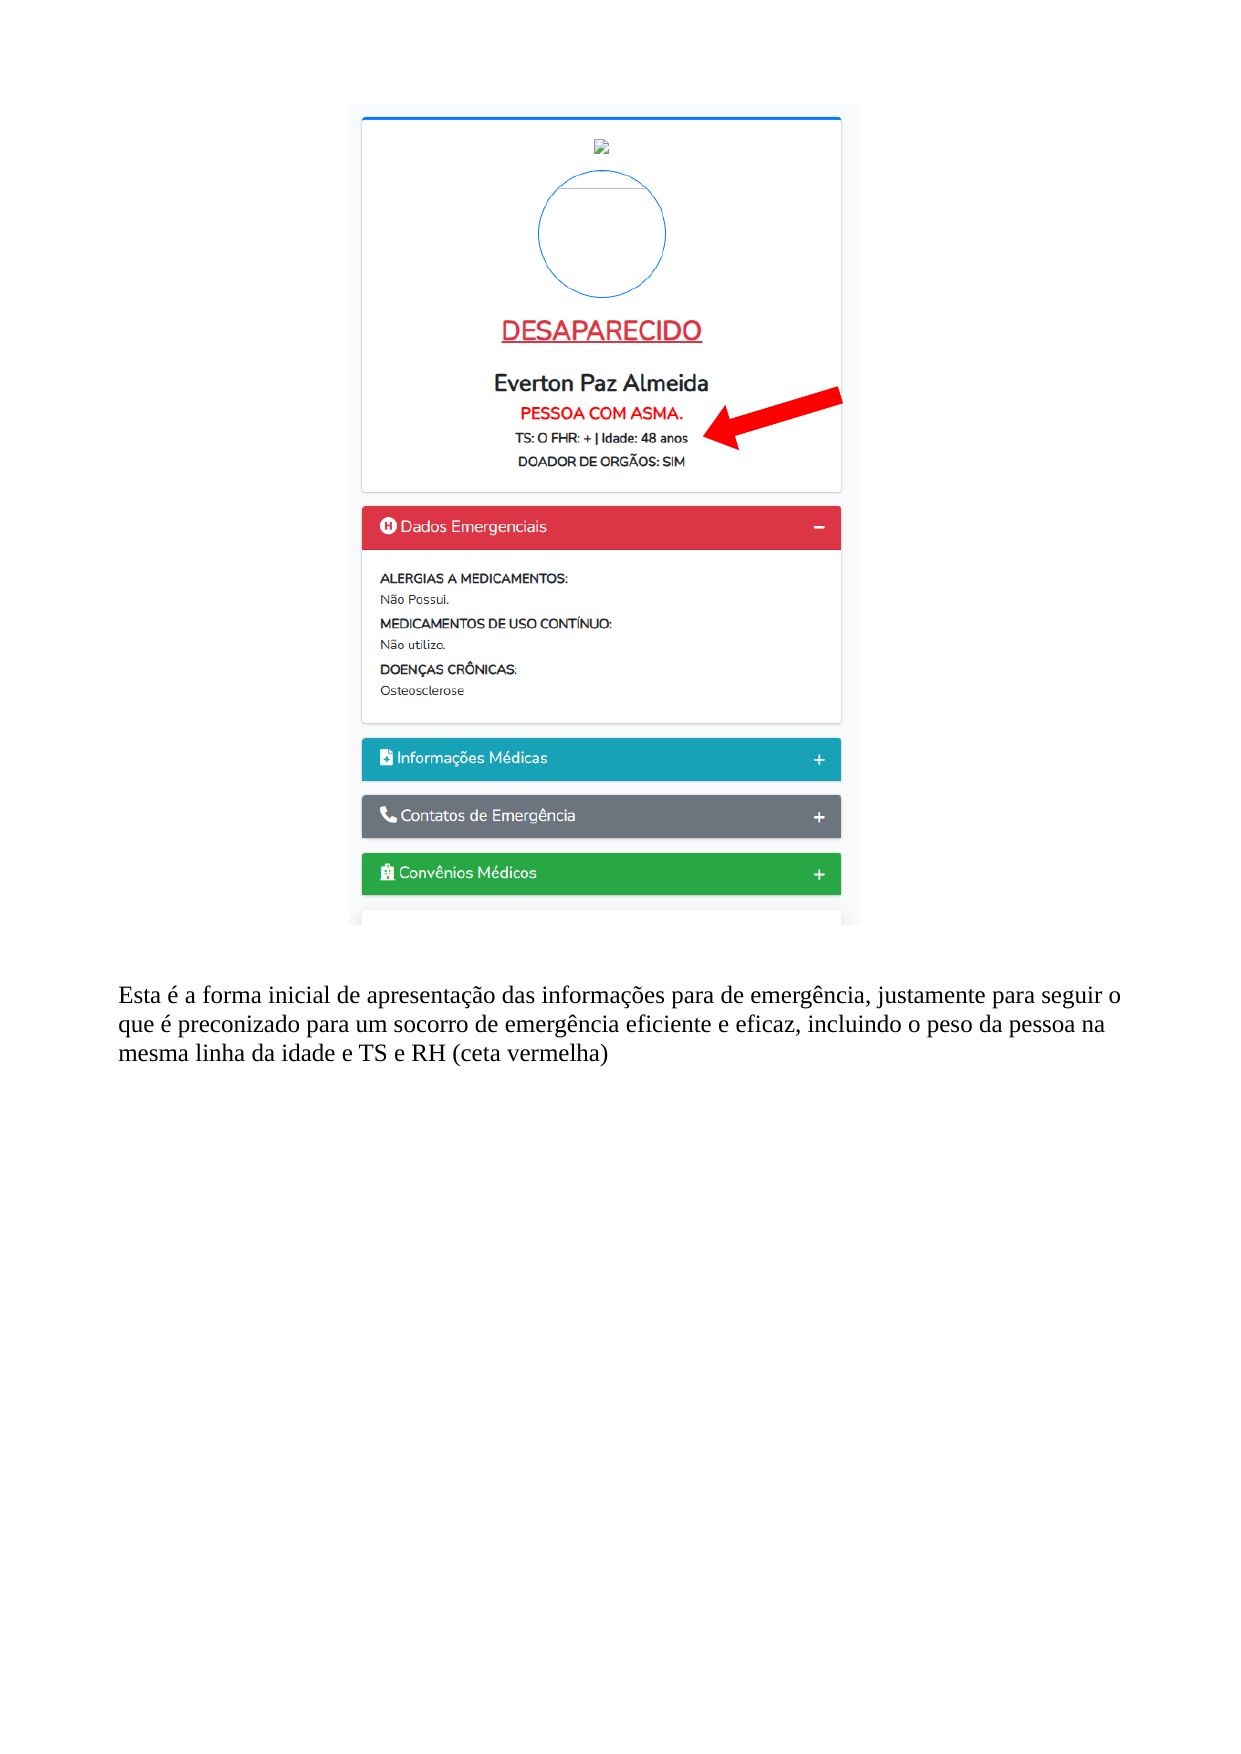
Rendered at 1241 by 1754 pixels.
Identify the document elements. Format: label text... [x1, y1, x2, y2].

text Esta é a forma inicial de apresentação das informações para de emergência, justamente para seguir o que é preconizado para um socorro de emergência eficiente e eficaz, incluindo o peso da pessoa na mesma linha da idade e TS e RH (ceta vermelha) [118, 981, 1122, 1067]
picture [348, 104, 861, 925]
